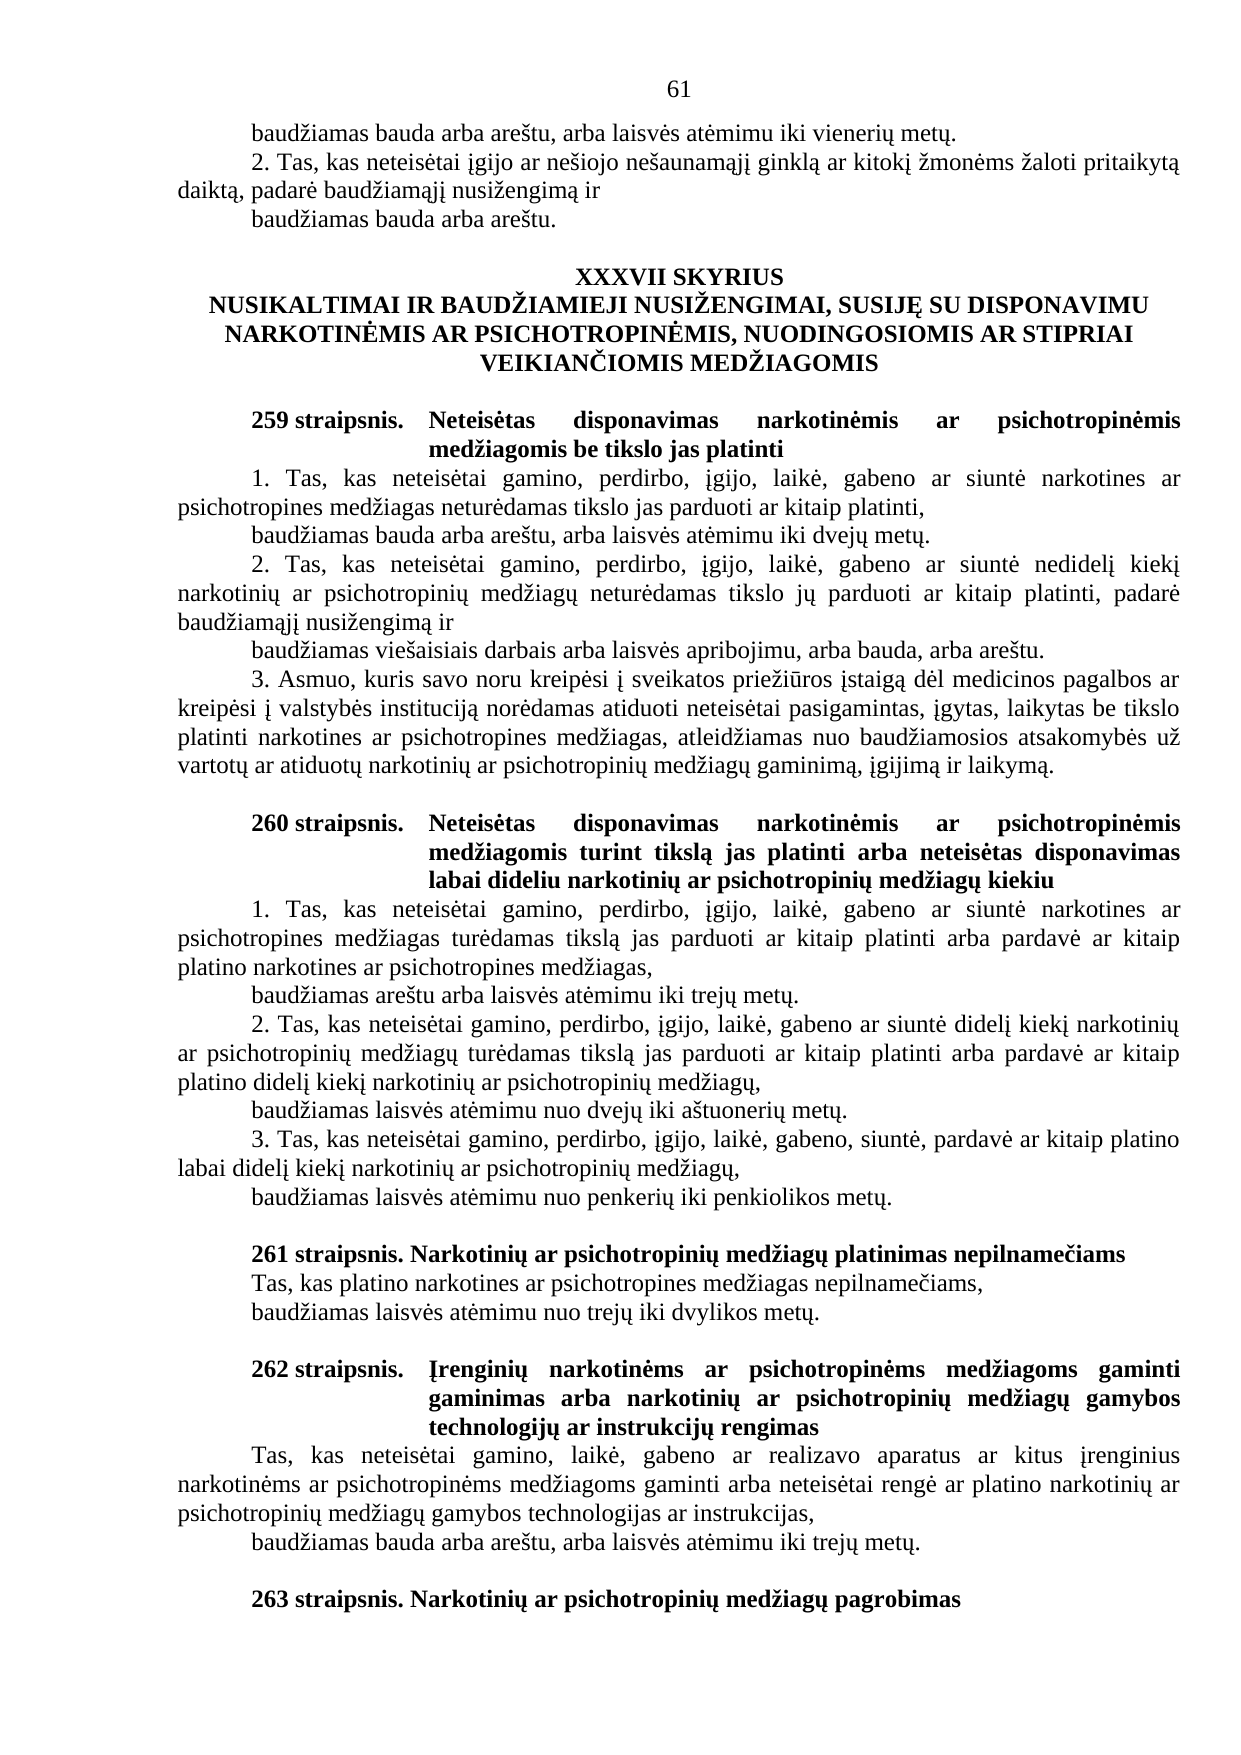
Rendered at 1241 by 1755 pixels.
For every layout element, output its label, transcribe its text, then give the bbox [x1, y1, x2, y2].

text 1. Tas, kas neteisėtai gamino, perdirbo, įgijo, laikė, gabeno ar siuntė narkotines ar psichotropines medžiagas neturėdamas tikslo jas parduoti ar kitaip platinti, [177, 463, 1181, 521]
text baudžiamas bauda arba areštu, arba laisvės atėmimu iki dvejų metų. [177, 521, 1181, 549]
text 263 straipsnis. Narkotinių ar psichotropinių medžiagų pagrobimas [177, 1584, 1181, 1613]
text baudžiamas bauda arba areštu. [177, 204, 1181, 233]
text baudžiamas laisvės atėmimu nuo dvejų iki aštuonerių metų. [177, 1096, 1181, 1124]
text baudžiamas laisvės atėmimu nuo penkerių iki penkiolikos metų. [177, 1182, 1181, 1211]
text baudžiamas viešaisiais darbais arba laisvės apribojimu, arba bauda, arba areštu. [177, 636, 1181, 664]
text baudžiamas areštu arba laisvės atėmimu iki trejų metų. [177, 981, 1181, 1009]
text NUSIKALTIMAI IR BAUDŽIAMIEJI NUSIŽENGIMAI, SUSIJĘ SU DISPONAVIMU NARKOTINĖMIS AR PSICHOTROPINĖMIS, NUODINGOSIOMIS AR STIPRIAI VEIKIANČIOMIS MEDŽIAGOMIS [177, 291, 1181, 377]
text baudžiamas laisvės atėmimu nuo trejų iki dvylikos metų. [177, 1297, 1181, 1326]
text 259 straipsnis. Neteisėtas disponavimas narkotinėmis ar psichotropinėmis medžiagomis be tikslo jas platinti [251, 406, 1181, 463]
text Tas, kas neteisėtai gamino, laikė, gabeno ar realizavo aparatus ar kitus įrenginius narkotinėms ar psichotropinėms medžiagoms gaminti arba neteisėtai rengė ar platino narkotinių ar psichotropinių medžiagų gamybos technologijas ar instrukcijas, [177, 1441, 1181, 1527]
text 2. Tas, kas neteisėtai gamino, perdirbo, įgijo, laikė, gabeno ar siuntė didelį kiekį narkotinių ar psichotropinių medžiagų turėdamas tikslą jas parduoti ar kitaip platinti arba pardavė ar kitaip platino didelį kiekį narkotinių ar psichotropinių medžiagų, [177, 1009, 1181, 1096]
text baudžiamas bauda arba areštu, arba laisvės atėmimu iki vienerių metų. [177, 118, 1181, 147]
text 262 straipsnis. Įrenginių narkotinėms ar psichotropinėms medžiagoms gaminti gaminimas arba narkotinių ar psichotropinių medžiagų gamybos technologijų ar instrukcijų rengimas [251, 1354, 1181, 1441]
text XXXVII SKYRIUS [177, 262, 1181, 291]
text Tas, kas platino narkotines ar psichotropines medžiagas nepilnamečiams, [177, 1268, 1181, 1297]
text 3. Asmuo, kuris savo noru kreipėsi į sveikatos priežiūros įstaigą dėl medicinos pagalbos ar kreipėsi į valstybės instituciją norėdamas atiduoti neteisėtai pasigamintas, įgytas, laikytas be tikslo platinti narkotines ar psichotropines medžiagas, atleidžiamas nuo baudžiamosios atsakomybės už vartotų ar atiduotų narkotinių ar psichotropinių medžiagų gaminimą, įgijimą ir laikymą. [177, 664, 1181, 779]
text 1. Tas, kas neteisėtai gamino, perdirbo, įgijo, laikė, gabeno ar siuntė narkotines ar psichotropines medžiagas turėdamas tikslą jas parduoti ar kitaip platinti arba pardavė ar kitaip platino narkotines ar psichotropines medžiagas, [177, 894, 1181, 981]
text 2. Tas, kas neteisėtai įgijo ar nešiojo nešaunamąjį ginklą ar kitokį žmonėms žaloti pritaikytą daiktą, padarė baudžiamąjį nusižengimą ir [177, 147, 1181, 204]
text 3. Tas, kas neteisėtai gamino, perdirbo, įgijo, laikė, gabeno, siuntė, pardavė ar kitaip platino labai didelį kiekį narkotinių ar psichotropinių medžiagų, [177, 1124, 1181, 1182]
text 260 straipsnis. Neteisėtas disponavimas narkotinėmis ar psichotropinėmis medžiagomis turint tikslą jas platinti arba neteisėtas disponavimas labai dideliu narkotinių ar psichotropinių medžiagų kiekiu [251, 808, 1181, 894]
text 2. Tas, kas neteisėtai gamino, perdirbo, įgijo, laikė, gabeno ar siuntė nedidelį kiekį narkotinių ar psichotropinių medžiagų neturėdamas tikslo jų parduoti ar kitaip platinti, padarė baudžiamąjį nusižengimą ir [177, 549, 1181, 636]
text 261 straipsnis. Narkotinių ar psichotropinių medžiagų platinimas nepilnamečiams [251, 1239, 1181, 1268]
text baudžiamas bauda arba areštu, arba laisvės atėmimu iki trejų metų. [177, 1527, 1181, 1556]
